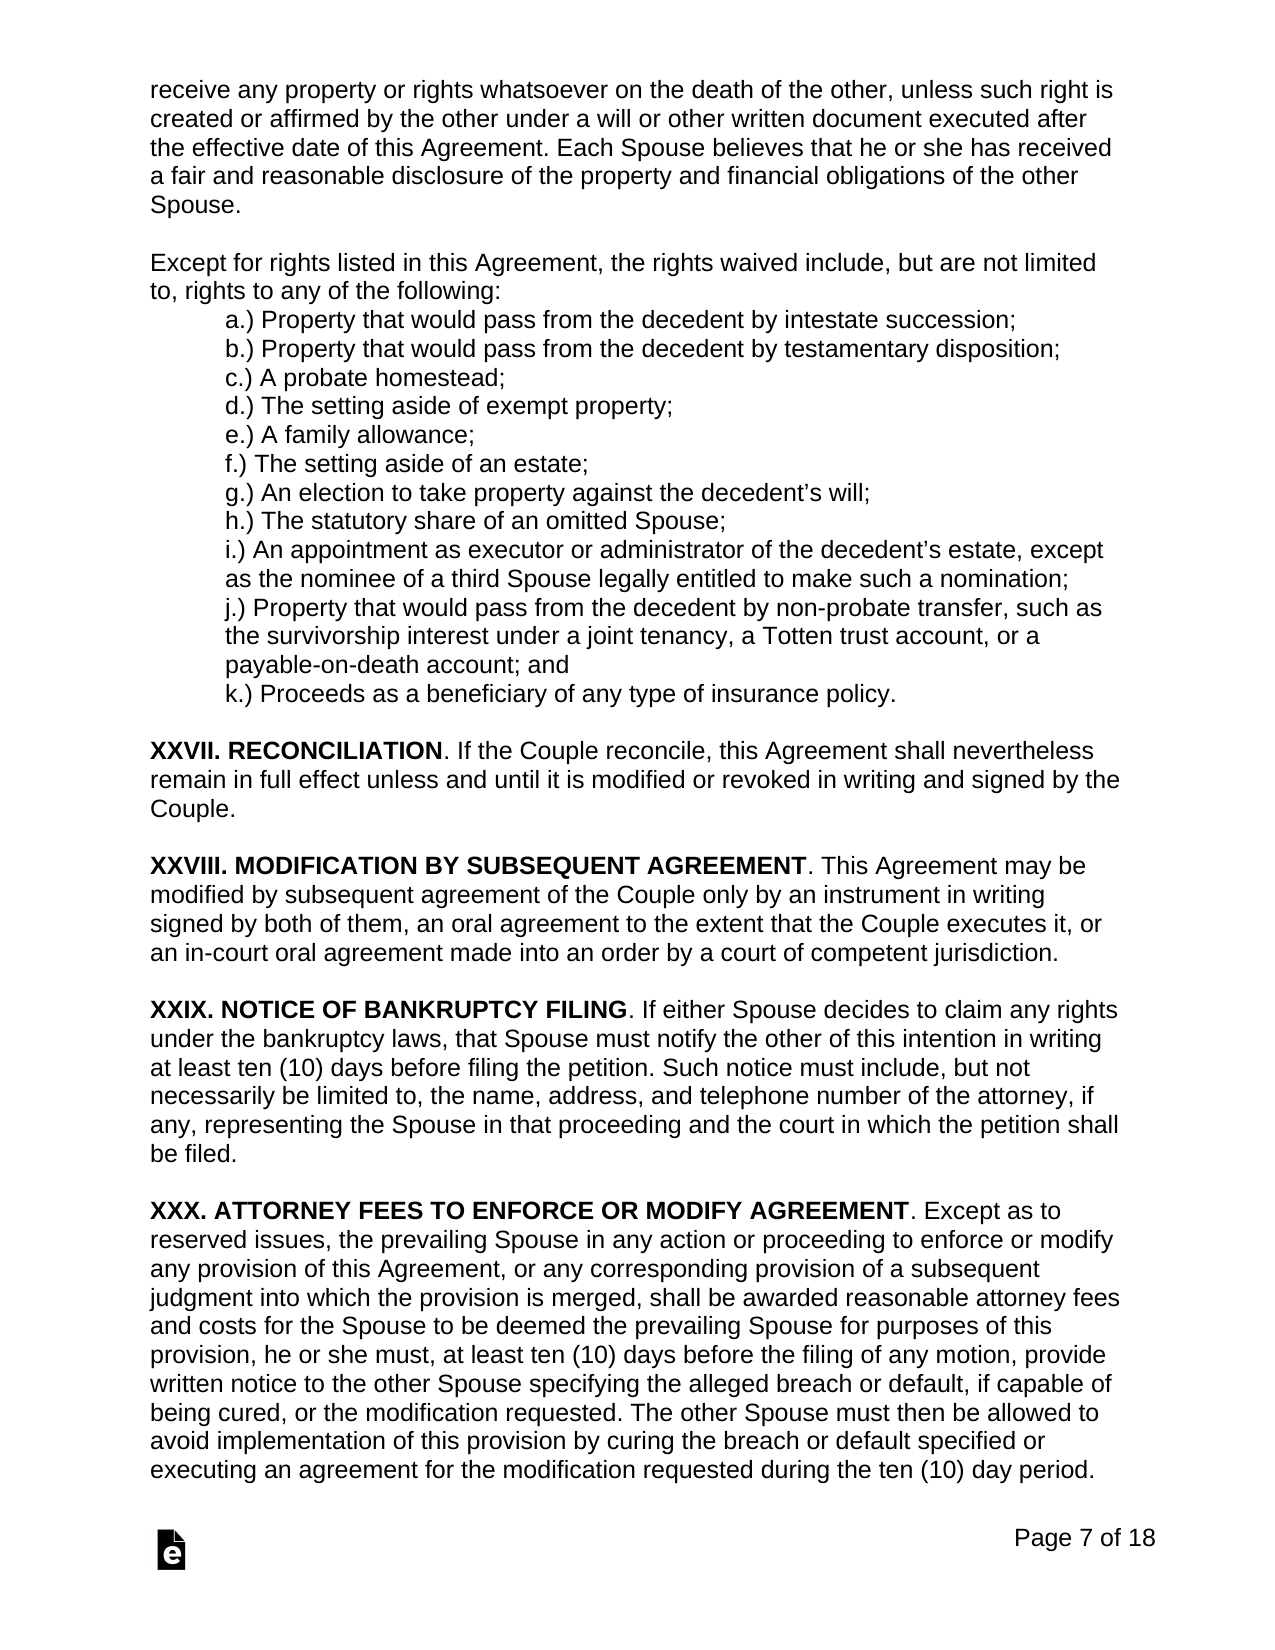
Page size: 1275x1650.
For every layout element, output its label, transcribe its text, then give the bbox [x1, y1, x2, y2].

text k.) Proceeds as a beneficiary of any type of insurance policy. [225, 679, 1125, 707]
text f.) The setting aside of an estate; [225, 449, 1125, 477]
text XXX. ATTORNEY FEES TO ENFORCE OR MODIFY AGREEMENT. Except as to reserved issues, the prevailing Spouse in any action or proceeding to enforce or modify any provision of this Agreement, or any corresponding provision of a subsequent judgment into which the provision is merged, shall be awarded reasonable attorney fees and costs for the Spouse to be deemed the prevailing Spouse for purposes of this provision, he or she must, at least ten (10) days before the filing of any motion, provide written notice to the other Spouse specifying the alleged breach or default, if capable of being cured, or the modification requested. The other Spouse must then be allowed to avoid implementation of this provision by curing the breach or default specified or executing an agreement for the modification requested during the ten (10) day period. [150, 1196, 1125, 1484]
text XXVIII. MODIFICATION BY SUBSEQUENT AGREEMENT. This Agreement may be modified by subsequent agreement of the Couple only by an instrument in writing signed by both of them, an oral agreement to the extent that the Couple executes it, or an in-court oral agreement made into an order by a court of competent jurisdiction. [150, 851, 1125, 966]
text XXVII. RECONCILIATION. If the Couple reconcile, this Agreement shall nevertheless remain in full effect unless and until it is modified or revoked in writing and signed by the Couple. [150, 736, 1125, 822]
text b.) Property that would pass from the decedent by testamentary disposition; [225, 334, 1125, 362]
text c.) A probate homestead; [225, 362, 1125, 391]
text XXIX. NOTICE OF BANKRUPTCY FILING. If either Spouse decides to claim any rights under the bankruptcy laws, that Spouse must notify the other of this intention in writing at least ten (10) days before filing the petition. Such notice must include, but not necessarily be limited to, the name, address, and telephone number of the attorney, if any, representing the Spouse in that proceeding and the court in which the petition shall be filed. [150, 995, 1125, 1167]
text receive any property or rights whatsoever on the death of the other, unless such right is created or affirmed by the other under a will or other written document executed after the effective date of this Agreement. Each Spouse believes that he or she has received a fair and reasonable disclosure of the property and financial obligations of the other Spouse. [150, 75, 1125, 219]
text i.) An appointment as executor or administrator of the decedent’s estate, except as the nominee of a third Spouse legally entitled to make such a nomination; [225, 535, 1125, 592]
text j.) Property that would pass from the decedent by non-probate transfer, such as the survivorship interest under a joint tenancy, a Totten trust account, or a payable-on-death account; and [225, 592, 1125, 679]
text h.) The statutory share of an omitted Spouse; [225, 506, 1125, 535]
text a.) Property that would pass from the decedent by intestate succession; [225, 305, 1125, 334]
text g.) An election to take property against the decedent’s will; [225, 477, 1125, 506]
text e.) A family allowance; [225, 420, 1125, 449]
text Except for rights listed in this Agreement, the rights waived include, but are not limited to, rights to any of the following: [150, 247, 1125, 305]
text d.) The setting aside of exempt property; [225, 391, 1125, 420]
